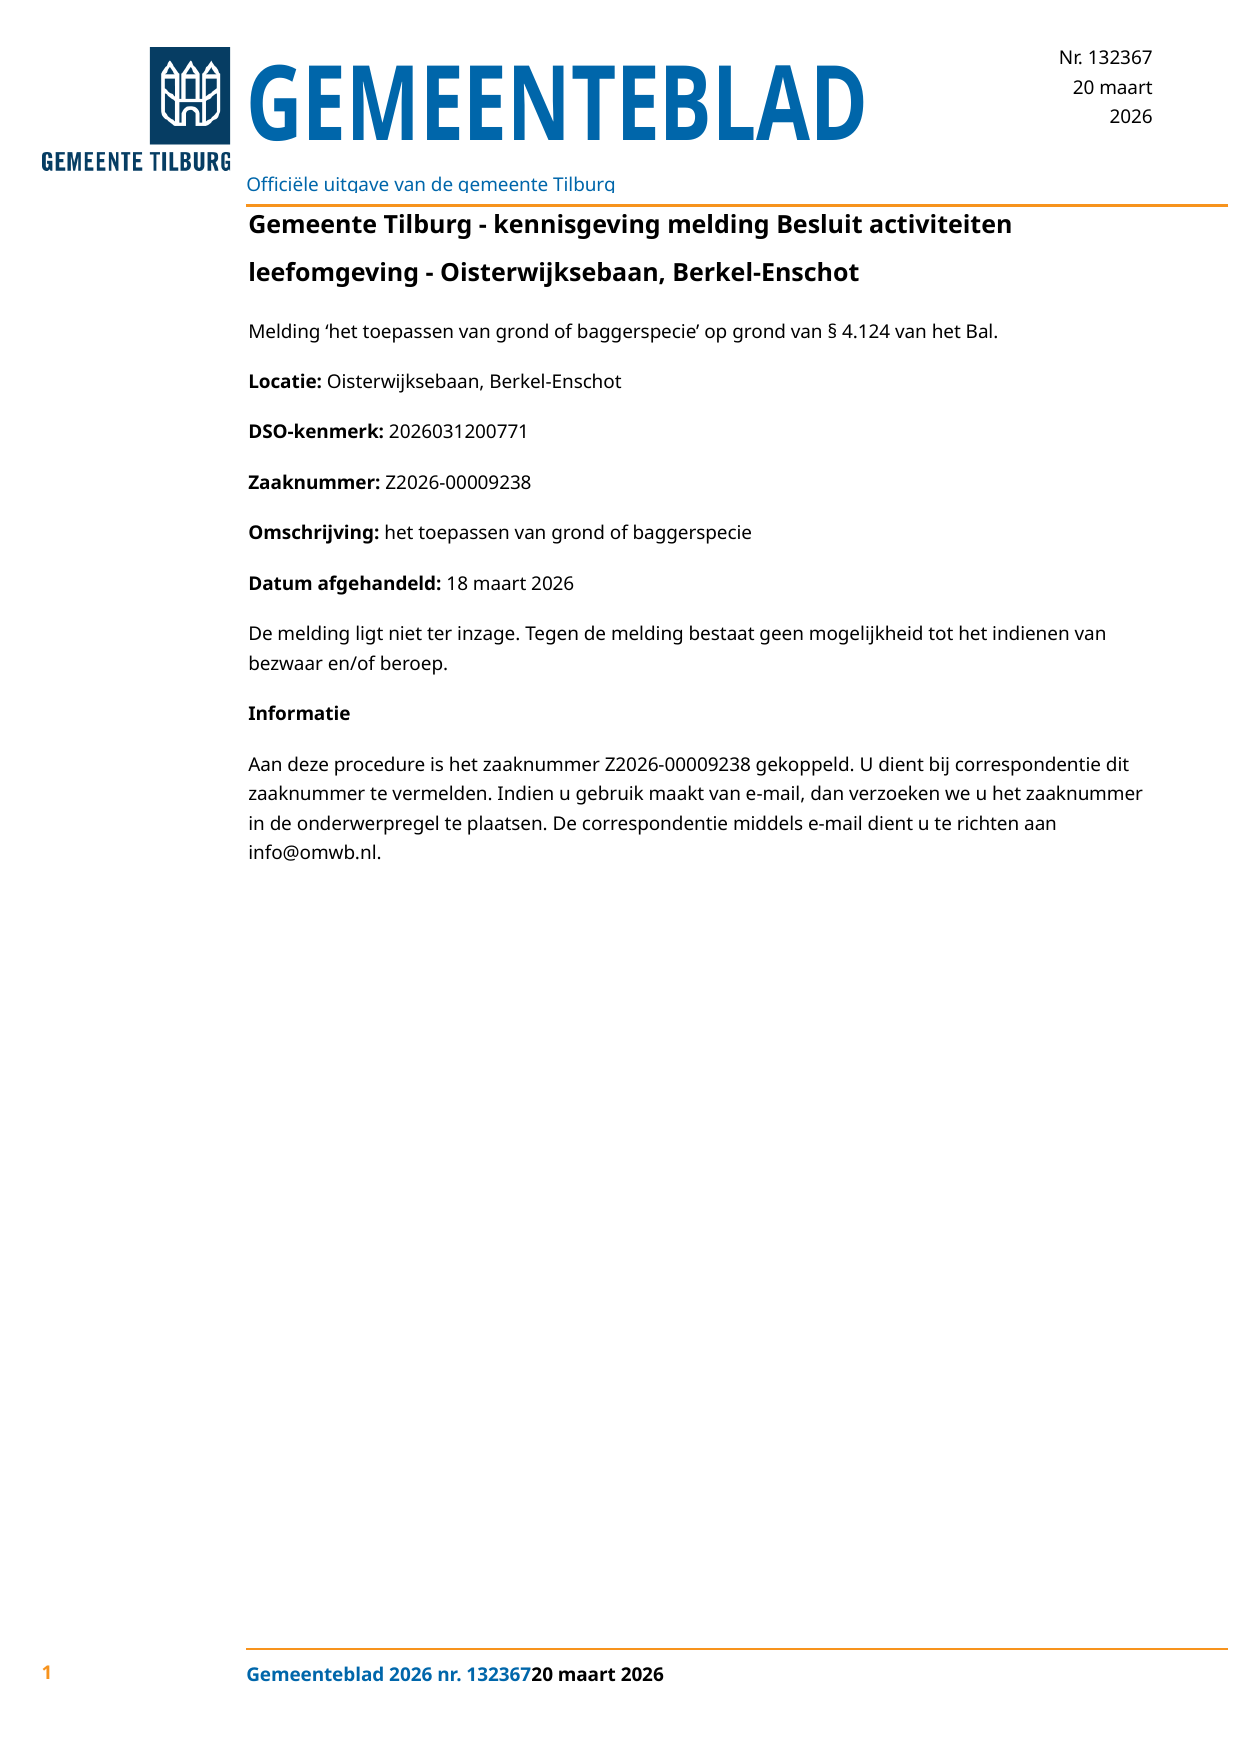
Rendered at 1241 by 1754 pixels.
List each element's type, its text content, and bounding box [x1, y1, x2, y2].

text Informatie [248, 700, 1152, 726]
text DSO-kenmerk: 2026031200771 [248, 419, 1152, 444]
text Locatie: Oisterwijksebaan, Berkel-Enschot [248, 368, 1152, 394]
text Omschrijving: het toepassen van grond of baggerspecie [248, 519, 1152, 545]
picture [41, 47, 231, 172]
text Melding ‘het toepassen van grond of baggerspecie’ op grond van § 4.124 van het Bal. [248, 318, 1152, 344]
text Zaaknummer: Z2026-00009238 [248, 469, 1152, 495]
text Datum afgehandeld: 18 maart 2026 [248, 570, 1152, 596]
text Gemeente Tilburg - kennisgeving melding Besluit activiteiten leefomgeving - Oisterwijksebaan, Berkel-Enschot [248, 207, 1152, 288]
text Aan deze procedure is het zaaknummer Z2026-00009238 gekoppeld. U dient bij correspondentie dit zaaknummer te vermelden. Indien u gebruik maakt van e-mail, dan verzoeken we u het zaaknummer in de onderwerpregel te plaatsen. De correspondentie middels e-mail dient u te richten aan info@omwb.nl. [248, 751, 1152, 865]
text De melding ligt niet ter inzage. Tegen de melding bestaat geen mogelijkheid tot het indienen van bezwaar en/of beroep. [248, 620, 1152, 676]
